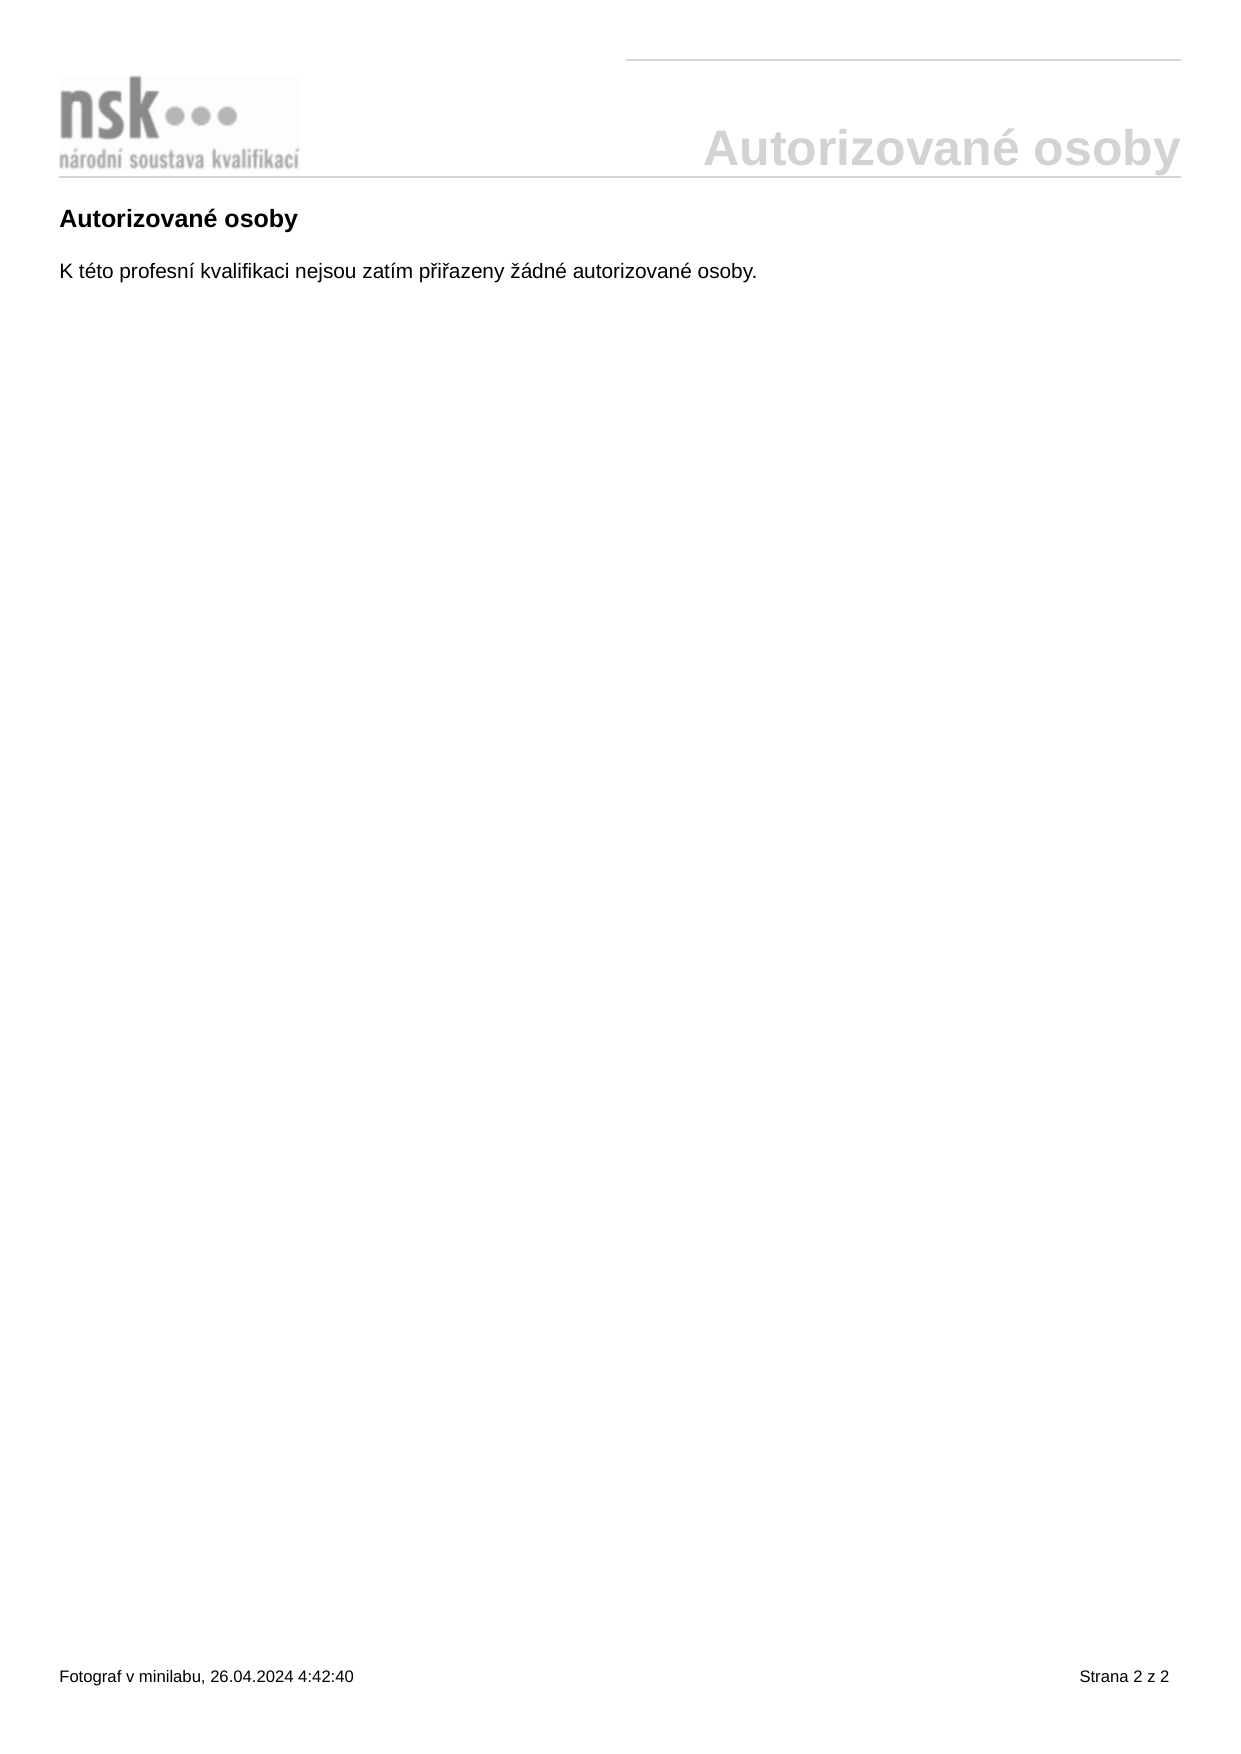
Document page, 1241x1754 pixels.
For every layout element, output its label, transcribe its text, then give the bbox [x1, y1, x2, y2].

table_cell [620, 583, 626, 883]
table_cell [59, 178, 1181, 194]
table_cell [620, 1421, 626, 1658]
table_cell [626, 283, 862, 583]
table_cell [59, 583, 483, 883]
table_cell [1169, 194, 1181, 200]
table_cell [862, 236, 1169, 259]
table_cell [59, 883, 483, 1183]
table_cell [626, 1421, 862, 1658]
table_cell [484, 583, 620, 883]
table_cell [1169, 1658, 1181, 1694]
table_cell [59, 1421, 483, 1658]
table_cell [59, 1183, 483, 1421]
table_cell [621, 59, 626, 170]
table_cell [862, 883, 1169, 1183]
table_cell [620, 1183, 626, 1421]
table_cell Autorizované osoby [59, 200, 1181, 236]
table_cell [1169, 236, 1181, 259]
table_cell [484, 1421, 620, 1658]
table_cell [626, 194, 862, 200]
table_cell Autorizované osoby [626, 61, 1181, 176]
table_cell [862, 1183, 1169, 1421]
table_cell [484, 283, 620, 583]
table_cell [626, 1183, 862, 1421]
table_cell [1169, 583, 1181, 883]
table_cell [862, 283, 1169, 583]
table_cell [1169, 1421, 1181, 1658]
table_cell [626, 583, 862, 883]
table_cell [1169, 883, 1181, 1183]
table_cell [59, 283, 483, 583]
table_cell [484, 883, 620, 1183]
table_cell [484, 1183, 620, 1421]
table_cell [484, 194, 620, 200]
table_cell [484, 171, 620, 176]
table_cell K této profesní kvalifikaci nejsou zatím přiřazeny žádné autorizované osoby. [59, 259, 1181, 283]
table_cell [59, 194, 483, 200]
picture [58, 59, 621, 171]
table_cell [484, 236, 620, 259]
table_cell [620, 283, 626, 583]
table_cell Strana 2 z 2 [862, 1658, 1169, 1694]
table_cell [862, 1421, 1169, 1658]
table_cell [1169, 1183, 1181, 1421]
table_cell [620, 883, 626, 1183]
table_cell [59, 171, 483, 176]
table_cell [626, 883, 862, 1183]
table_cell Fotograf v minilabu, 26.04.2024 4:42:40 [59, 1658, 862, 1694]
table_cell [1169, 283, 1181, 583]
table_cell [620, 236, 626, 259]
table_cell [862, 583, 1169, 883]
table_cell [626, 236, 862, 259]
table_cell [862, 194, 1169, 200]
table_cell [59, 236, 483, 259]
